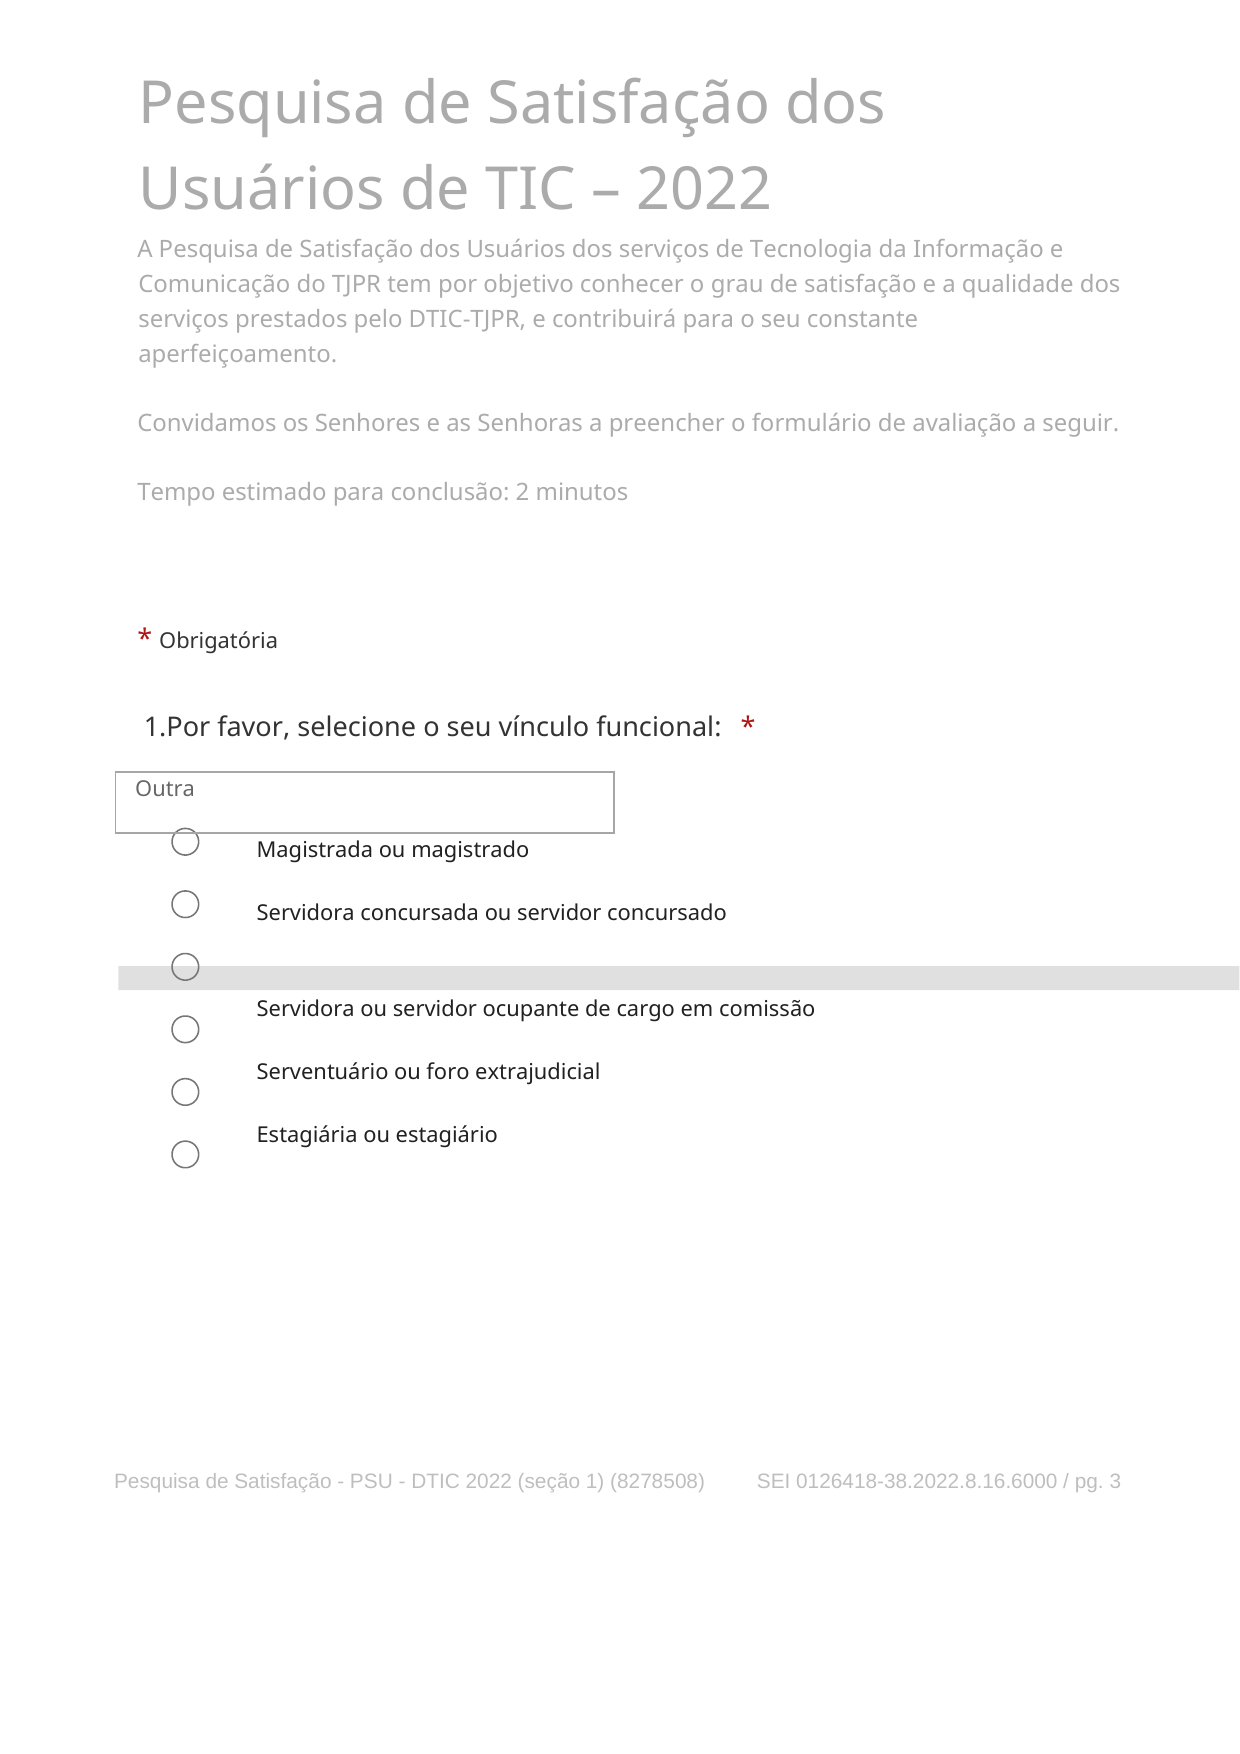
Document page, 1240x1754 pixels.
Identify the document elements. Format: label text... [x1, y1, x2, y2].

text Convidamos os Senhores e as Senhoras a preencher o formulário de avaliação a seguir. [137, 406, 1124, 438]
text Servidora concursada ou servidor concursado [172, 897, 1124, 927]
text Servidora ou servidor ocupante de cargo em comissão [172, 991, 1124, 1023]
text Estagiária ou estagiário [172, 1119, 1124, 1149]
text Serventuário ou foro extrajudicial [172, 1056, 1124, 1086]
text * Obrigatória [137, 619, 1124, 656]
table_header Outra [116, 773, 613, 832]
text Pesquisa de Satisfação - PSU - DTIC 2022 (seção 1) (8278508) SEI 0126418-38.2022.8.16.6000 / pg. 3 [114, 1469, 1126, 1493]
text Tempo estimado para conclusão: 2 minutos [137, 474, 1124, 507]
text 1.Por favor, selecione o seu vínculo funcional: * [143, 708, 1114, 744]
text Magistrada ou magistrado [172, 834, 1124, 863]
subtitle Pesquisa de Satisfação dos Usuários de TIC – 2022 [138, 60, 1124, 227]
text A Pesquisa de Satisfação dos Usuários dos serviços de Tecnologia da Informação e Comunicação do TJPR tem por objetivo conhecer o grau de satisfação e a qualidade dos serviços prestados pelo DTIC-TJPR, e contribuirá para o seu constante aperfeiçoamento. [137, 232, 1124, 370]
text [199, 960, 1124, 966]
